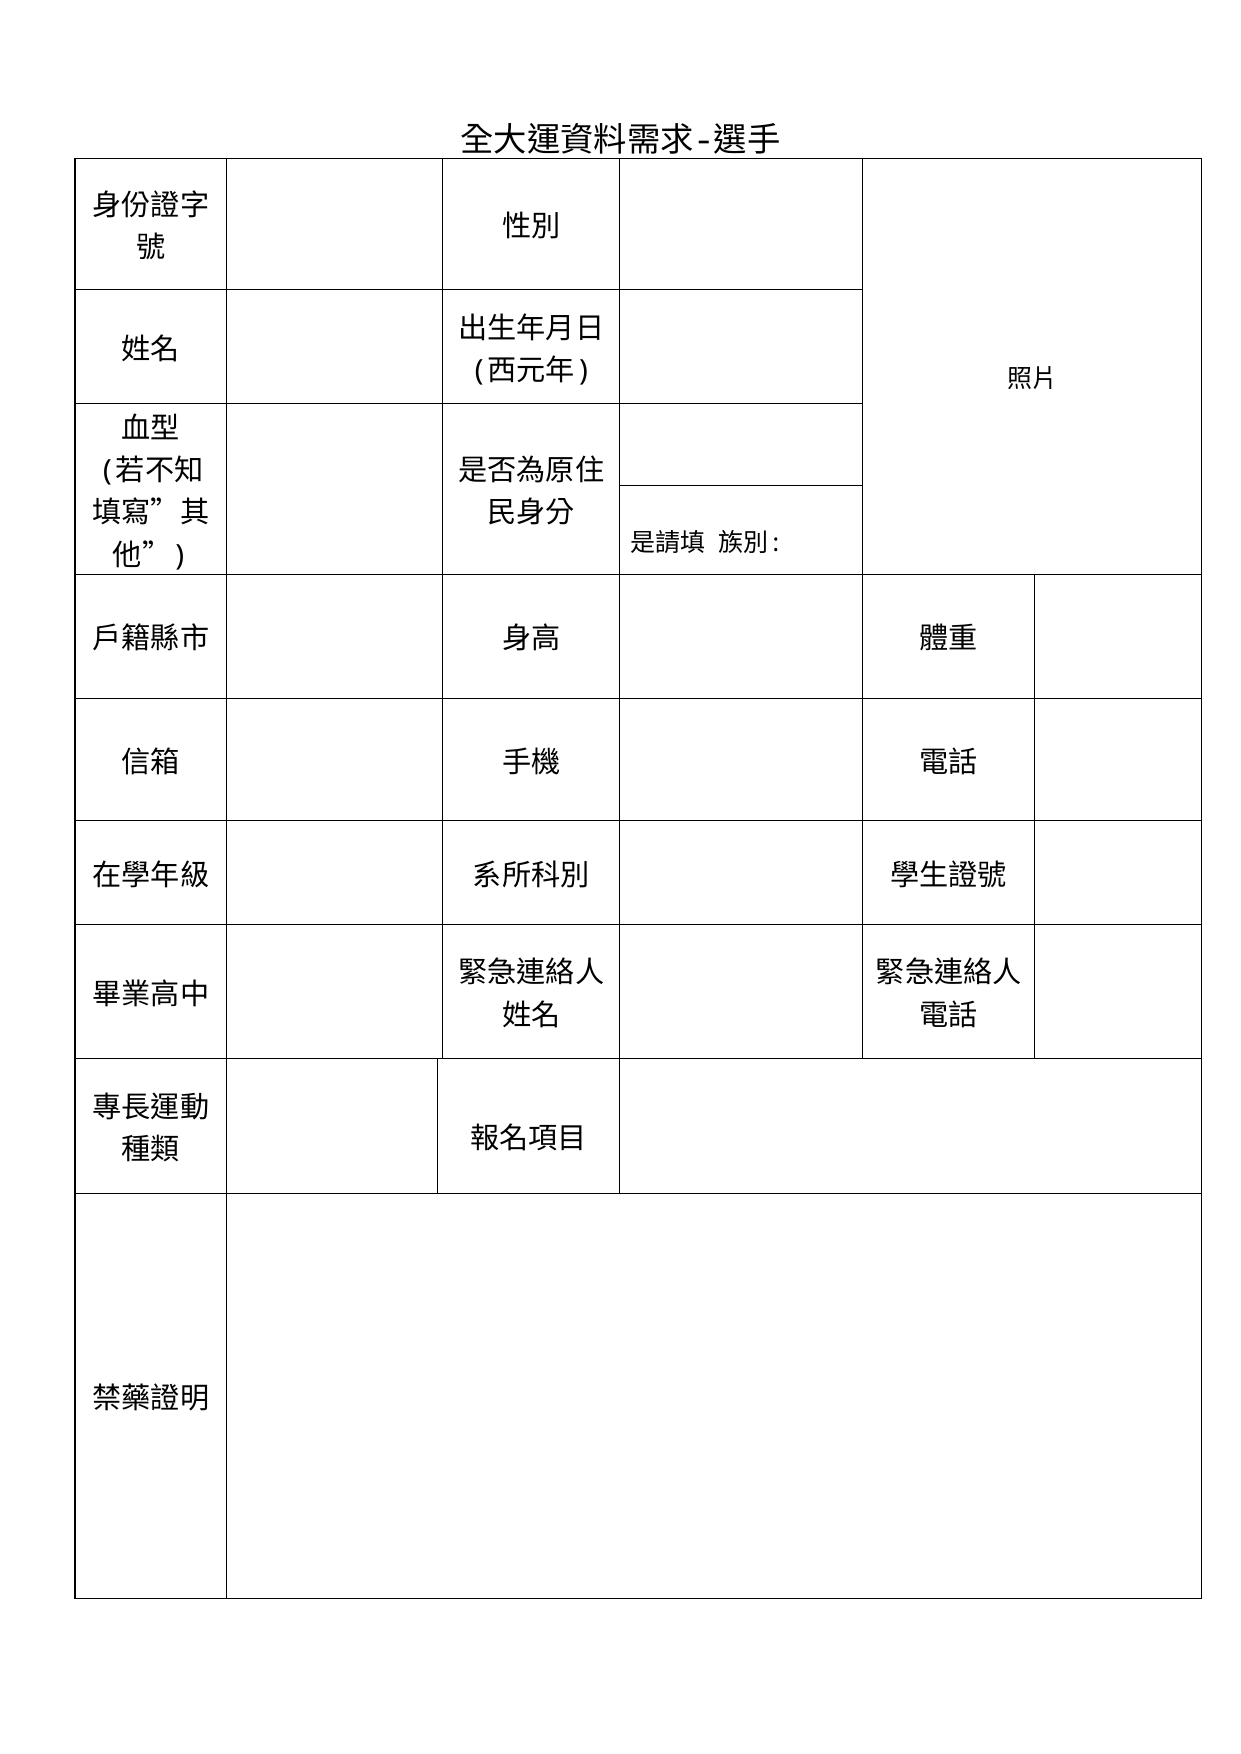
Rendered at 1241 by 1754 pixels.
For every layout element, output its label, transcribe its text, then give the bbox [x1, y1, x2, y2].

table_cell 系所科別 [443, 821, 619, 924]
table_header 身份證字號 [76, 159, 226, 289]
table_cell 戶籍縣市 [76, 575, 226, 698]
table_cell 血型 (若不知填寫”其他”) [76, 404, 226, 574]
table_cell [227, 575, 442, 698]
table_cell 電話 [863, 699, 1034, 820]
table_header 照片 [863, 159, 1201, 574]
table_cell [227, 1059, 437, 1193]
table_cell 禁藥證明 [76, 1194, 226, 1598]
table_cell 學生證號 [863, 821, 1034, 924]
table_cell [227, 925, 442, 1058]
table_cell 姓名 [76, 290, 226, 403]
table_cell [1035, 821, 1201, 924]
table_header [620, 159, 862, 289]
table_cell [1035, 925, 1201, 1058]
table_cell 在學年級 [76, 821, 226, 924]
table_cell 是請填 族別: [620, 486, 862, 574]
table_cell 身高 [443, 575, 619, 698]
table_cell [620, 404, 862, 485]
table_cell [227, 404, 442, 574]
table_cell [620, 1059, 1201, 1193]
table_cell 緊急連絡人 姓名 [443, 925, 619, 1058]
table_cell [227, 821, 442, 924]
table_cell [1035, 699, 1201, 820]
table_cell 出生年月日 (西元年) [443, 290, 619, 403]
table_header 性別 [443, 159, 619, 289]
table_cell 畢業高中 [76, 925, 226, 1058]
table_cell 體重 [863, 575, 1034, 698]
table_cell 專長運動種類 [76, 1059, 226, 1193]
table_cell [227, 1194, 1201, 1598]
table_cell 緊急連絡人 電話 [863, 925, 1034, 1058]
table_cell 報名項目 [438, 1059, 619, 1193]
text 全大運資料需求-選手 [75, 96, 1165, 158]
table_cell 是否為原住民身分 [443, 404, 619, 574]
table_cell [620, 821, 862, 924]
table_cell 手機 [443, 699, 619, 820]
table_header [227, 159, 442, 289]
table_cell [620, 290, 862, 403]
table_cell [620, 925, 862, 1058]
table_cell [620, 699, 862, 820]
table_cell [227, 290, 442, 403]
table_cell 信箱 [76, 699, 226, 820]
table_cell [1035, 575, 1201, 698]
table_cell [227, 699, 442, 820]
table_cell [620, 575, 862, 698]
